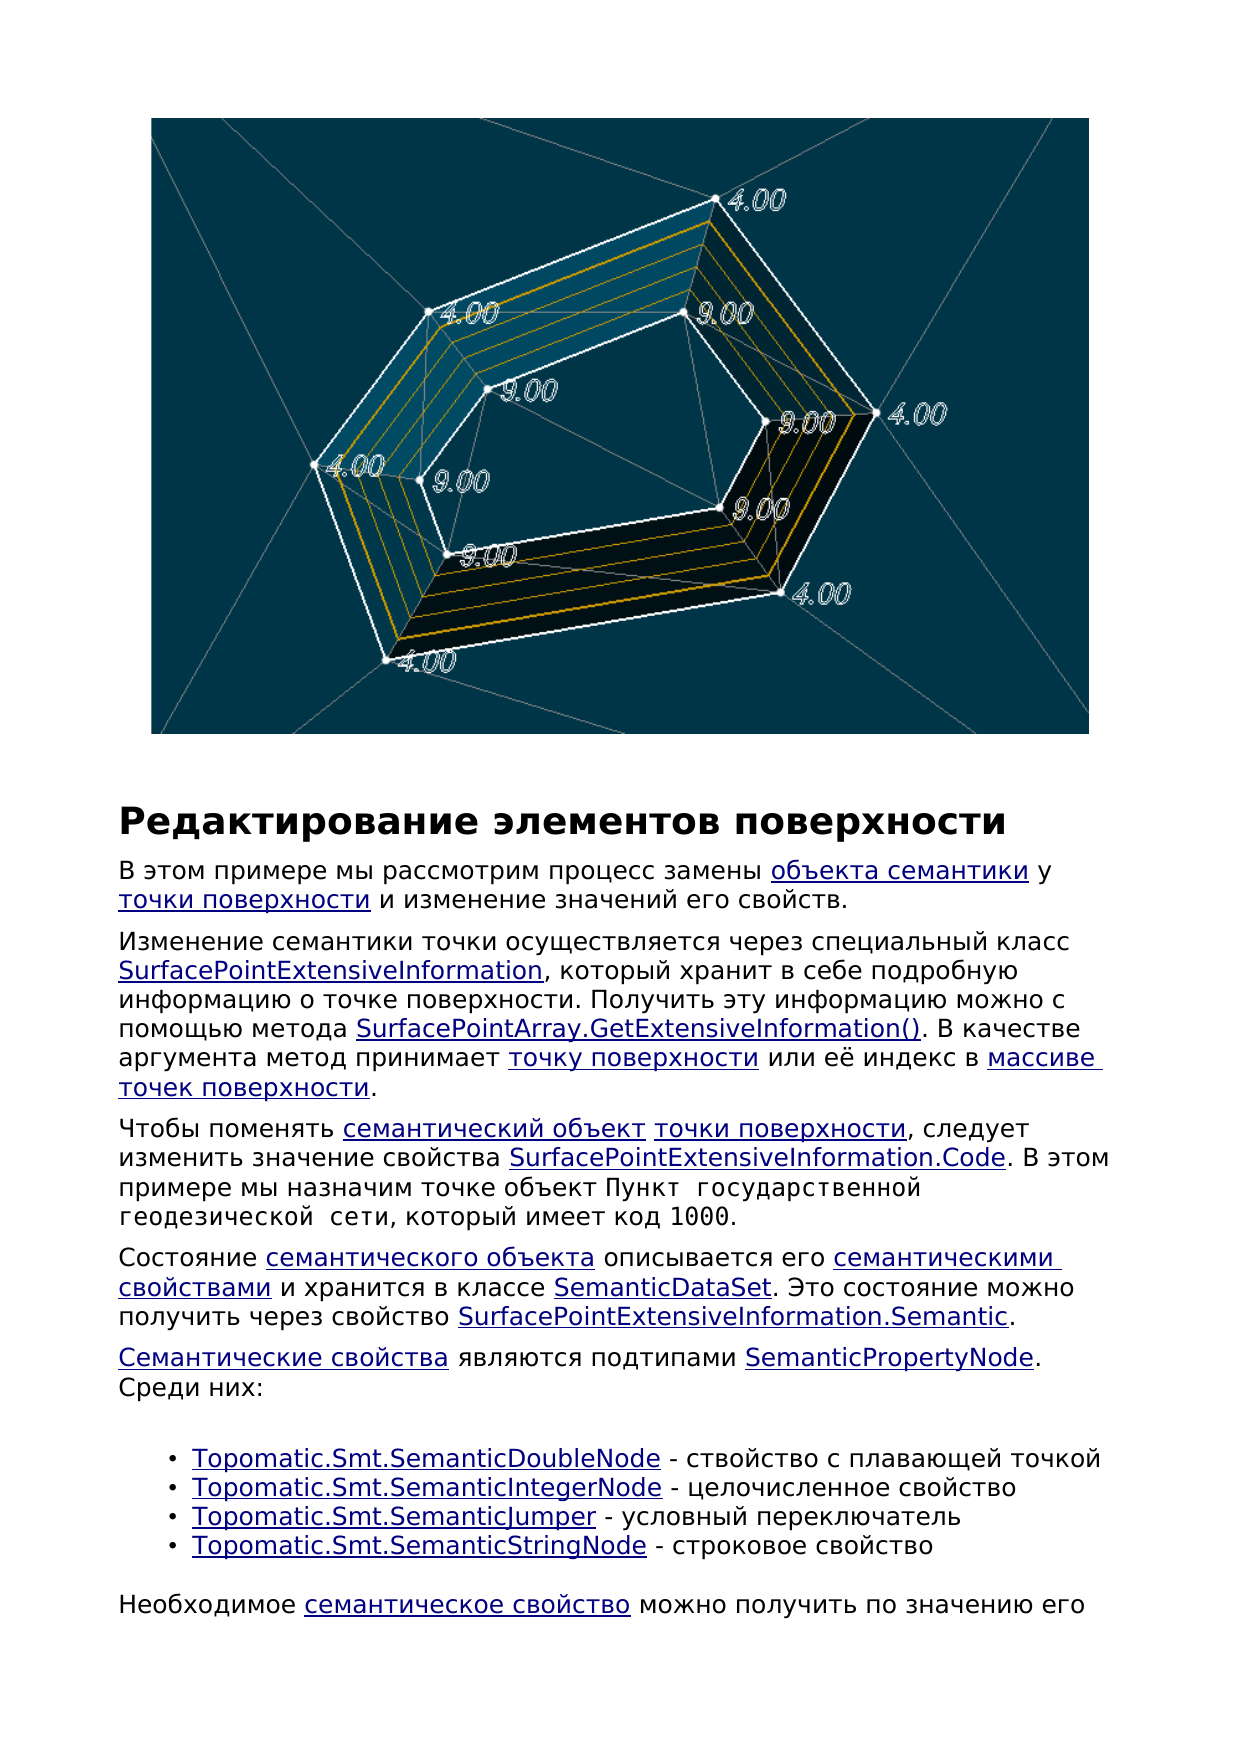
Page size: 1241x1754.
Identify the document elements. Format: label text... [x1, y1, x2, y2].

picture [627, 249, 638, 254]
picture [793, 333, 799, 341]
subtitle Редактирование элементов поверхности [118, 800, 1122, 843]
picture [695, 328, 701, 335]
picture [762, 189, 786, 211]
picture [700, 302, 716, 324]
picture [831, 383, 838, 393]
list Topomatic.Smt.SemanticStringNode - строковое свойство [177, 1531, 1122, 1561]
picture [461, 470, 489, 493]
picture [525, 379, 554, 402]
picture [633, 327, 644, 332]
picture [365, 604, 370, 615]
picture [728, 191, 742, 211]
text В этом примере мы рассмотрим процесс замены объекта семантики у точки поверхности и изменение значений его свойств. [118, 856, 1122, 914]
picture [762, 261, 768, 268]
text Чтобы поменять семантический объект точки поверхности, следует изменить значение свойства SurfacePointExtensiveInformation.Code. В этом примере мы назначим точке объект Пункт государственной геодезической сети, который имеет код 1000. [118, 1114, 1122, 1231]
picture [325, 455, 345, 490]
picture [839, 394, 845, 402]
list Topomatic.Smt.SemanticDoubleNode - ствойство с плавающей точкой [177, 1444, 1122, 1473]
picture [361, 593, 365, 603]
picture [546, 379, 557, 393]
picture [397, 475, 405, 481]
picture [839, 363, 845, 371]
picture [705, 194, 720, 208]
picture [796, 587, 808, 604]
picture [434, 470, 446, 493]
picture [382, 404, 880, 673]
picture [598, 239, 613, 245]
picture [723, 302, 755, 325]
text Семантические свойства являются подтипами SemanticPropertyNode. Среди них: [118, 1343, 1122, 1402]
picture [366, 552, 370, 562]
picture [478, 385, 493, 402]
picture [370, 563, 375, 576]
picture [423, 490, 427, 500]
picture [819, 583, 850, 604]
list Topomatic.Smt.SemanticIntegerNode - целочисленное свойство [177, 1473, 1122, 1502]
picture [731, 251, 737, 258]
picture [501, 378, 516, 389]
picture [754, 206, 765, 211]
picture [325, 495, 329, 505]
picture [351, 455, 386, 478]
picture [499, 390, 515, 402]
text Необходимое семантическое свойство можно получить по значению его [118, 1590, 1122, 1619]
picture [706, 220, 714, 228]
picture [674, 308, 690, 320]
picture [469, 291, 480, 296]
picture [310, 459, 320, 474]
picture [444, 302, 503, 326]
picture [416, 473, 423, 486]
text Состояние семантического объекта описывается его семантическими свойствами и хранится в классе SemanticDataSet. Это состояние можно получить через свойство SurfacePointExtensiveInformation.Semantic. [118, 1243, 1122, 1331]
picture [914, 408, 923, 425]
list Topomatic.Smt.SemanticJumper - условный переключатель [177, 1502, 1122, 1531]
picture [695, 318, 708, 325]
picture [445, 300, 458, 317]
picture [458, 473, 463, 485]
picture [921, 403, 947, 425]
picture [731, 219, 737, 227]
picture [371, 455, 384, 463]
picture [330, 508, 335, 521]
picture [888, 403, 905, 424]
picture [762, 292, 768, 300]
picture [639, 224, 650, 229]
text Изменение семантики точки осуществляется через специальный класс SurfacePointExtensiveInformation, который хранит в себе подробную информацию о точке поверхности. Получить эту информацию можно с помощью метода SurfacePointArray.GetExtensiveInformation(). В качестве аргумента метод принимает точку поверхности или её индекс в массиве точек поверхности. [118, 927, 1122, 1102]
picture [423, 306, 442, 319]
picture [726, 369, 732, 377]
picture [664, 214, 675, 219]
picture [527, 392, 539, 402]
picture [423, 667, 436, 674]
